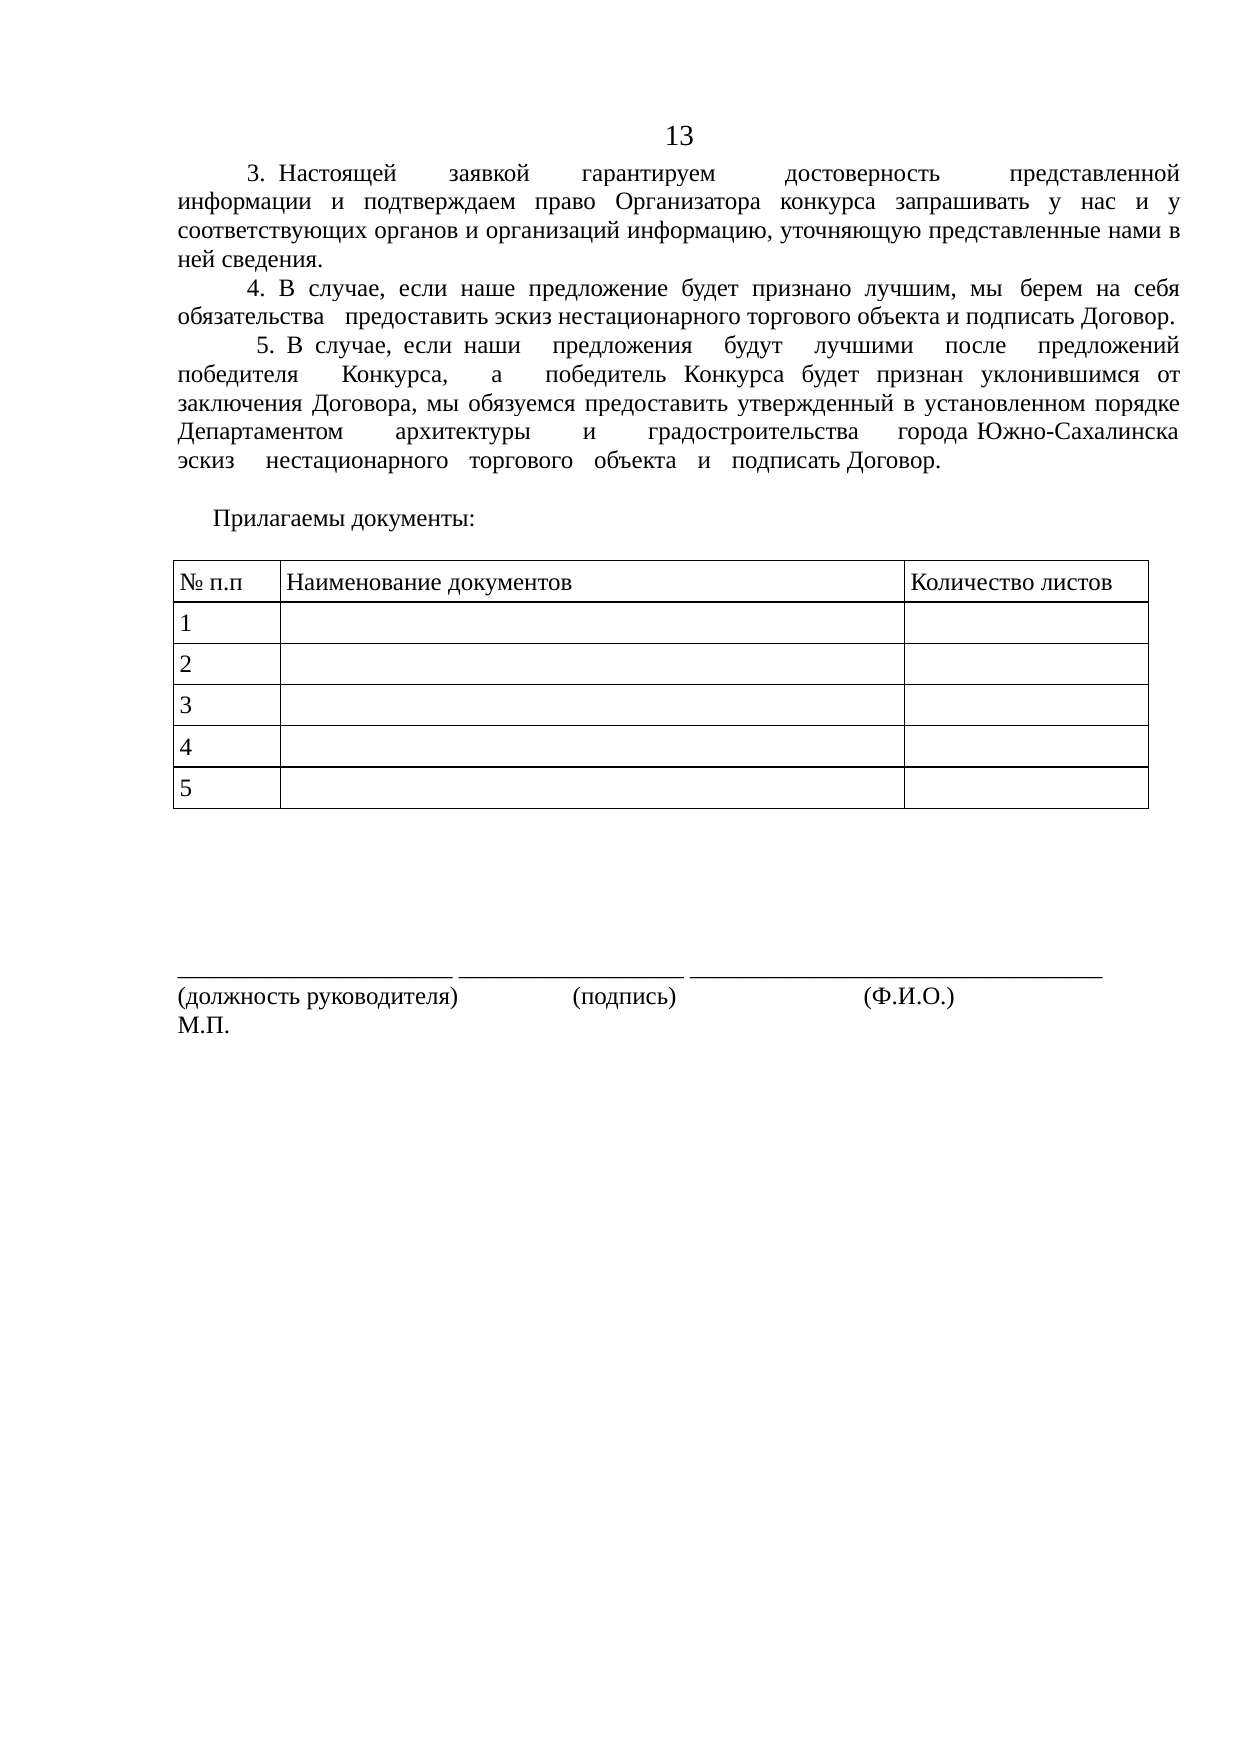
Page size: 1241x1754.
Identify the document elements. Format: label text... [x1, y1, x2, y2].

text 5. В случае, если наши предложения будут лучшими после предложений победителя Конкурса, а победитель Конкурса будет признан уклонившимся от заключения Договора, мы обязуемся предоставить утвержденный в установленном порядке Департаментом архитектуры и градостроительства города Южно-Сахалинска эскиз нестационарного торгового объекта и подписать Договор. [177, 330, 1181, 474]
text М.П. [177, 1010, 1181, 1039]
table_header Количество листов [905, 561, 1148, 601]
text Прилагаемы документы: [177, 503, 1181, 531]
table_cell 4 [174, 726, 280, 766]
table_cell [281, 726, 904, 766]
table_cell 3 [174, 685, 280, 725]
table_cell [905, 603, 1148, 643]
text ______________________ __________________ _________________________________ [177, 952, 1181, 981]
table_cell [281, 685, 904, 725]
table_cell [905, 768, 1148, 808]
table_cell [905, 685, 1148, 725]
table_cell [281, 768, 904, 808]
table_cell 5 [174, 768, 280, 808]
table_cell [281, 603, 904, 643]
table_cell [905, 644, 1148, 684]
table_header № п.п [174, 561, 280, 601]
table_cell [905, 726, 1148, 766]
table_cell 1 [174, 603, 280, 643]
table_header Наименование документов [281, 561, 904, 601]
text 3. Настоящей заявкой гарантируем достоверность представленной информации и подтверждаем право Организатора конкурса запрашивать у нас и у соответствующих органов и организаций информацию, уточняющую представленные нами в ней сведения. [177, 158, 1181, 273]
text 4. В случае, если наше предложение будет признано лучшим, мы берем на себя обязательства предоставить эскиз нестационарного торгового объекта и подписать Договор. [177, 273, 1181, 330]
text (должность руководителя) (подпись) (Ф.И.О.) [177, 981, 1181, 1010]
table_cell [281, 644, 904, 684]
table_cell 2 [174, 644, 280, 684]
